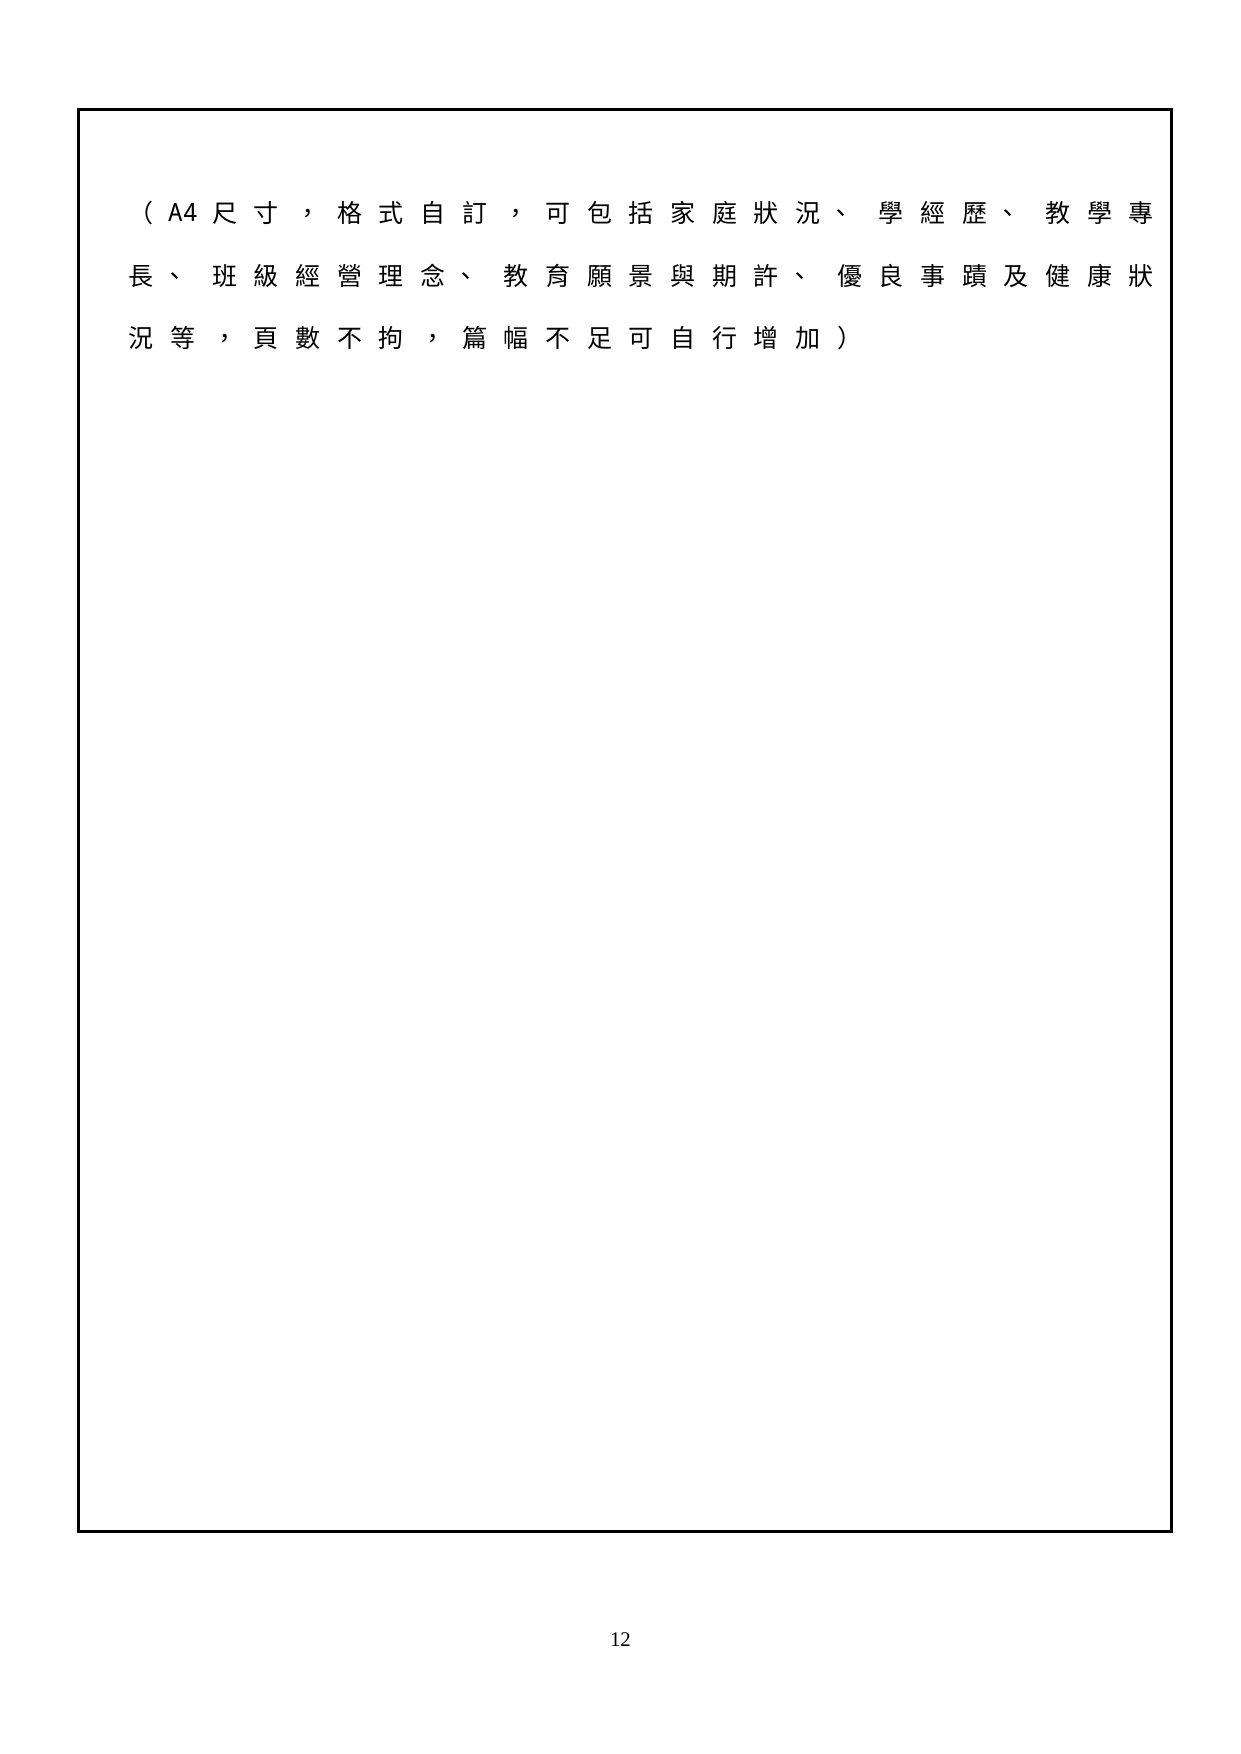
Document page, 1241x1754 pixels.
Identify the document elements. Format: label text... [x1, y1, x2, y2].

table_cell （A4尺寸，格式自訂，可包括家庭狀況、學經歷、教學專長、班級經營理念、教育願景與期許、優良事蹟及健康狀況等，頁數不拘，篇幅不足可自行增加） [80, 111, 1170, 1529]
